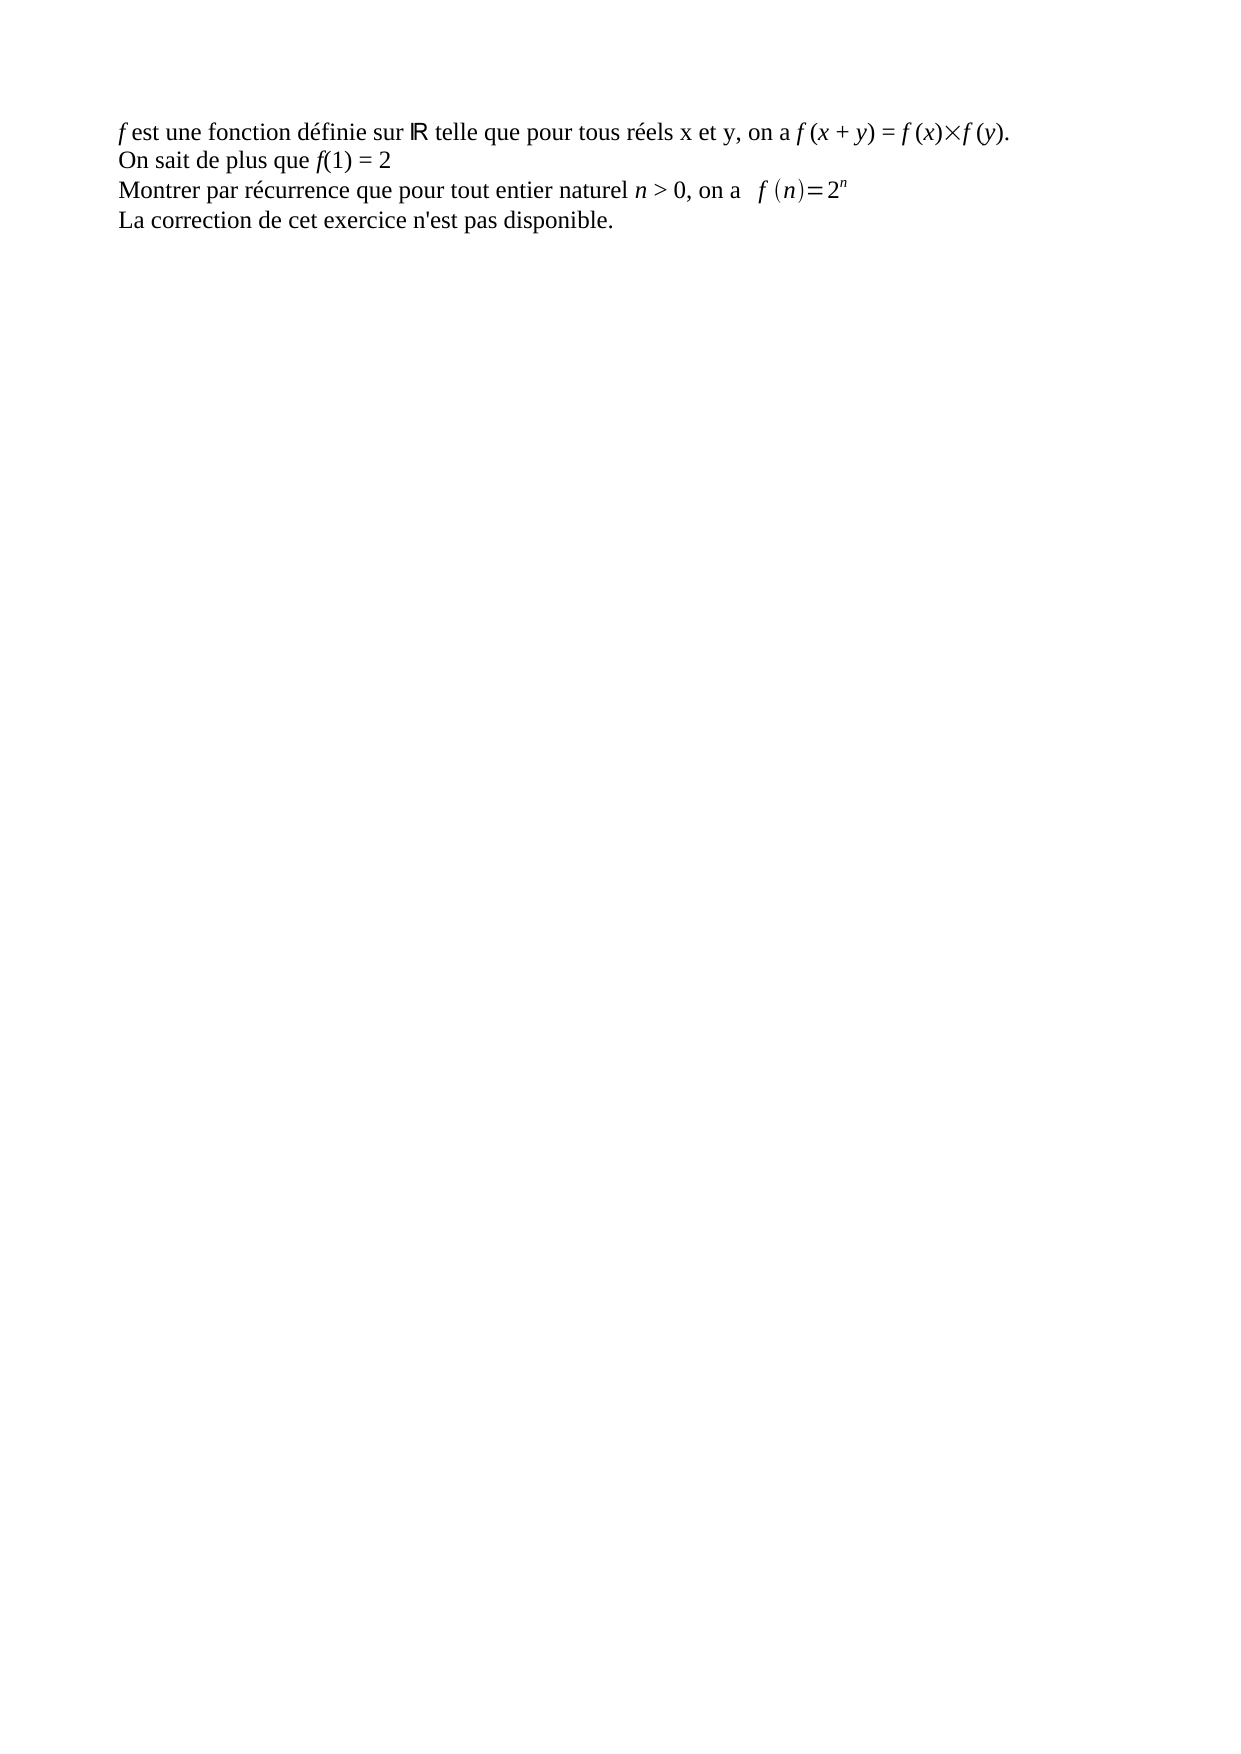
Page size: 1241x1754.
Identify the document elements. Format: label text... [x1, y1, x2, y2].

text On sait de plus que f(1) = 2 [118, 146, 1122, 173]
text Montrer par récurrence que pour tout entier naturel n > 0, on a [118, 173, 1122, 206]
text f est une fonction définie sur ℝ telle que pour tous réels x et y, on a f (x + y) = f (x)×f (y). [118, 118, 1122, 146]
text La correction de cet exercice n'est pas disponible. [118, 206, 1122, 233]
